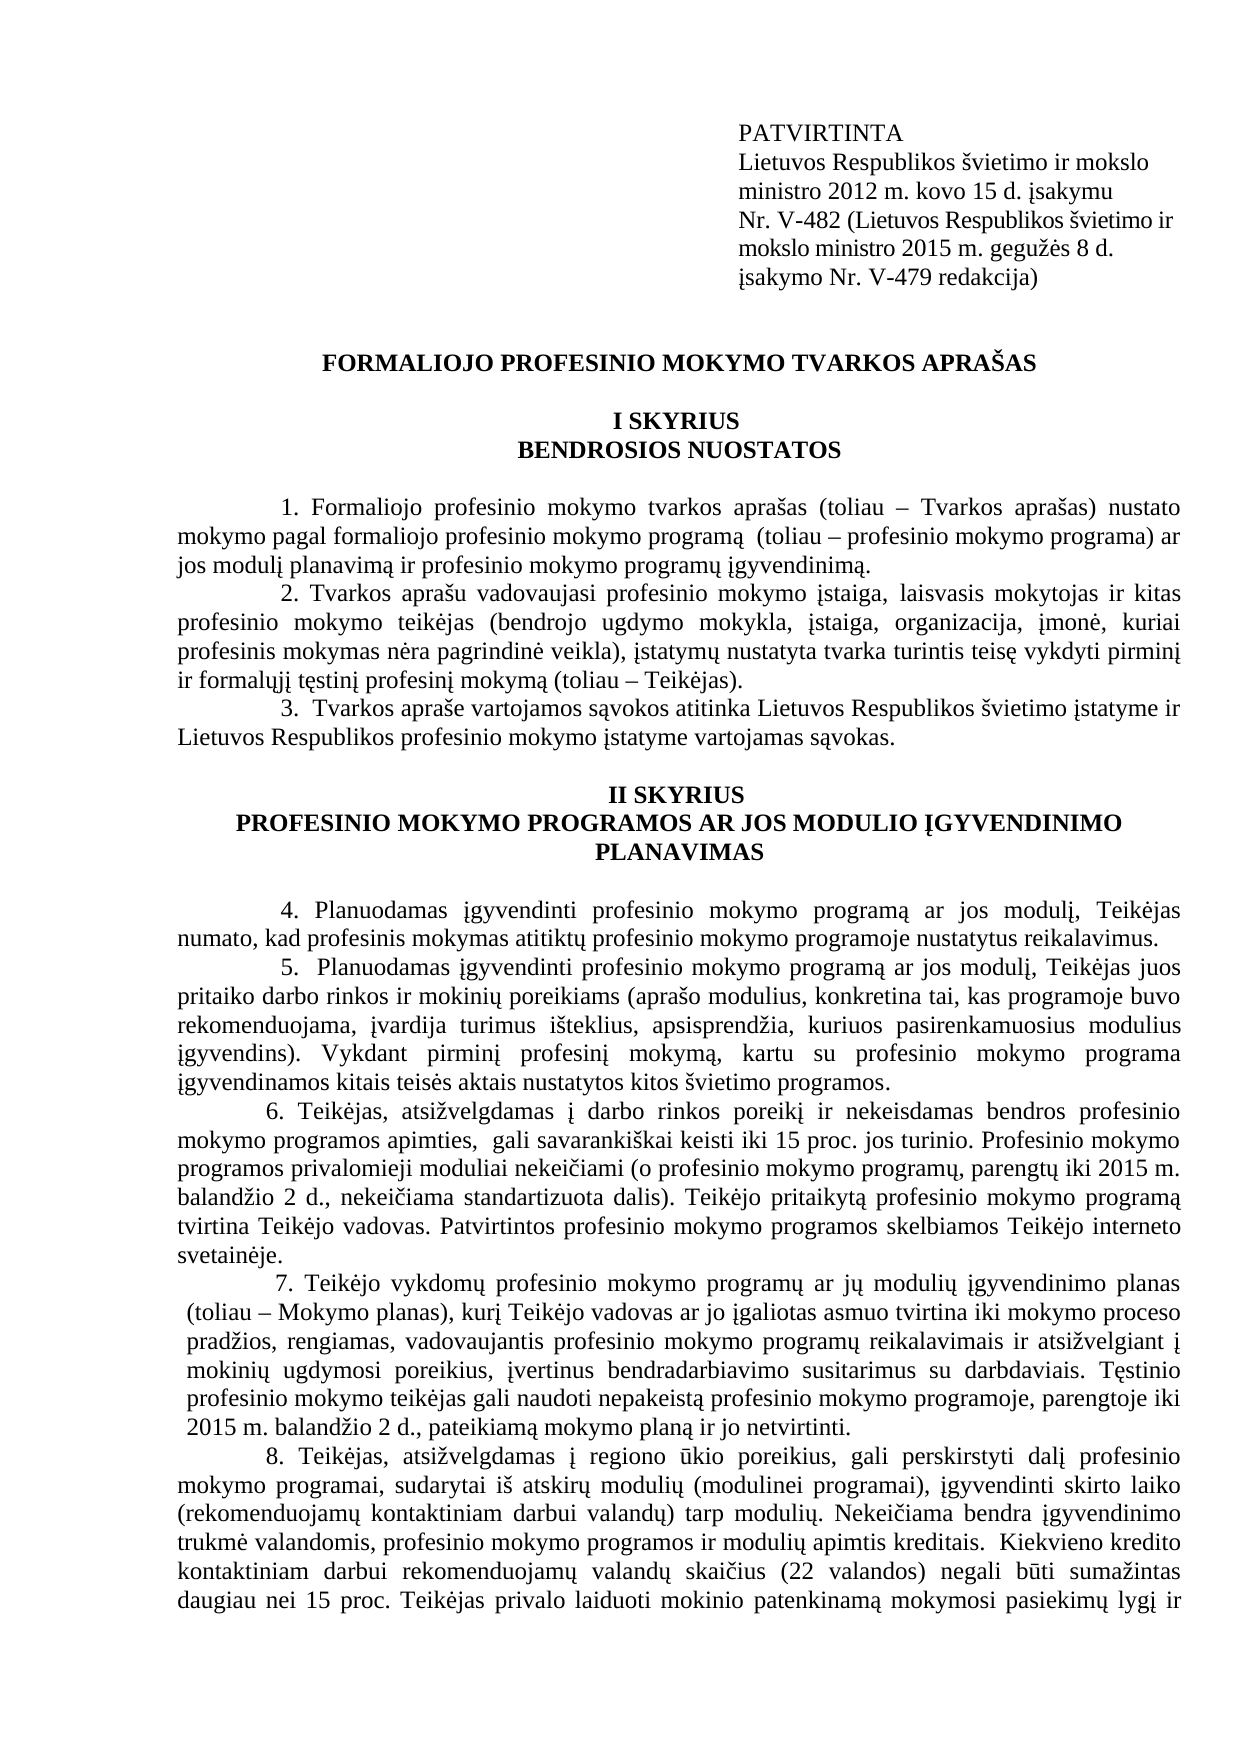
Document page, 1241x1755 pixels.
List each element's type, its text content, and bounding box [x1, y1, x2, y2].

text 1. Formaliojo profesinio mokymo tvarkos aprašas (toliau – Tvarkos aprašas) nustato mokymo pagal formaliojo profesinio mokymo programą (toliau – profesinio mokymo programa) ar jos modulį planavimą ir profesinio mokymo programų įgyvendinimą. [177, 492, 1182, 578]
text 6. Teikėjas, atsižvelgdamas į darbo rinkos poreikį ir nekeisdamas bendros profesinio mokymo programos apimties, gali savarankiškai keisti iki 15 proc. jos turinio. Profesinio mokymo programos privalomieji moduliai nekeičiami (o profesinio mokymo programų, parengtų iki 2015 m. balandžio 2 d., nekeičiama standartizuota dalis). Teikėjo pritaikytą profesinio mokymo programą tvirtina Teikėjo vadovas. Patvirtintos profesinio mokymo programos skelbiamos Teikėjo interneto svetainėje. [177, 1096, 1182, 1268]
text mokslo ministro 2015 m. gegužės 8 d. [738, 233, 1182, 262]
text BENDROSIOS NUOSTATOS [177, 435, 1182, 463]
text Nr. V-482 (Lietuvos Respublikos švietimo ir [738, 205, 1182, 233]
text Lietuvos Respublikos švietimo ir mokslo [738, 147, 1182, 176]
text įsakymo Nr. V-479 redakcija) [738, 262, 1182, 291]
text FORMALIOJO PROFESINIO MOKYMO TVARKOS APRAŠAS [177, 348, 1182, 377]
text I SKYRIUS [177, 406, 1182, 435]
text ministro 2012 m. kovo 15 d. įsakymu [738, 176, 1182, 205]
text 8. Teikėjas, atsižvelgdamas į regiono ūkio poreikius, gali perskirstyti dalį profesinio mokymo programai, sudarytai iš atskirų modulių (modulinei programai), įgyvendinti skirto laiko (rekomenduojamų kontaktiniam darbui valandų) tarp modulių. Nekeičiama bendra įgyvendinimo trukmė valandomis, profesinio mokymo programos ir modulių apimtis kreditais. Kiekvieno kredito kontaktiniam darbui rekomenduojamų valandų skaičius (22 valandos) negali būti sumažintas daugiau nei 15 proc. Teikėjas privalo laiduoti mokinio patenkinamą mokymosi pasiekimų lygį ir [177, 1441, 1182, 1613]
text 3. Tvarkos apraše vartojamos sąvokos atitinka Lietuvos Respublikos švietimo įstatyme ir Lietuvos Respublikos profesinio mokymo įstatyme vartojamas sąvokas. [177, 693, 1182, 751]
text PATVIRTINTA [738, 118, 1182, 147]
text II SKYRIUS [177, 780, 1182, 808]
text 4. Planuodamas įgyvendinti profesinio mokymo programą ar jos modulį, Teikėjas numato, kad profesinis mokymas atitiktų profesinio mokymo programoje nustatytus reikalavimus. [177, 895, 1182, 952]
text 7. Teikėjo vykdomų profesinio mokymo programų ar jų modulių įgyvendinimo planas (toliau – Mokymo planas), kurį Teikėjo vadovas ar jo įgaliotas asmuo tvirtina iki mokymo proceso pradžios, rengiamas, vadovaujantis profesinio mokymo programų reikalavimais ir atsižvelgiant į mokinių ugdymosi poreikius, įvertinus bendradarbiavimo susitarimus su darbdaviais. Tęstinio profesinio mokymo teikėjas gali naudoti nepakeistą profesinio mokymo programoje, parengtoje iki 2015 m. balandžio 2 d., pateikiamą mokymo planą ir jo netvirtinti. [186, 1268, 1182, 1441]
text 2. Tvarkos aprašu vadovaujasi profesinio mokymo įstaiga, laisvasis mokytojas ir kitas profesinio mokymo teikėjas (bendrojo ugdymo mokykla, įstaiga, organizacija, įmonė, kuriai profesinis mokymas nėra pagrindinė veikla), įstatymų nustatyta tvarka turintis teisę vykdyti pirminį ir formalųjį tęstinį profesinį mokymą (toliau – Teikėjas). [177, 578, 1182, 693]
text 5. Planuodamas įgyvendinti profesinio mokymo programą ar jos modulį, Teikėjas juos pritaiko darbo rinkos ir mokinių poreikiams (aprašo modulius, konkretina tai, kas programoje buvo rekomenduojama, įvardija turimus išteklius, apsisprendžia, kuriuos pasirenkamuosius modulius įgyvendins). Vykdant pirminį profesinį mokymą, kartu su profesinio mokymo programa įgyvendinamos kitais teisės aktais nustatytos kitos švietimo programos. [177, 952, 1182, 1096]
text PROFESINIO MOKYMO PROGRAMOS AR JOS MODULIO ĮGYVENDINIMO PLANAVIMAS [177, 808, 1182, 866]
